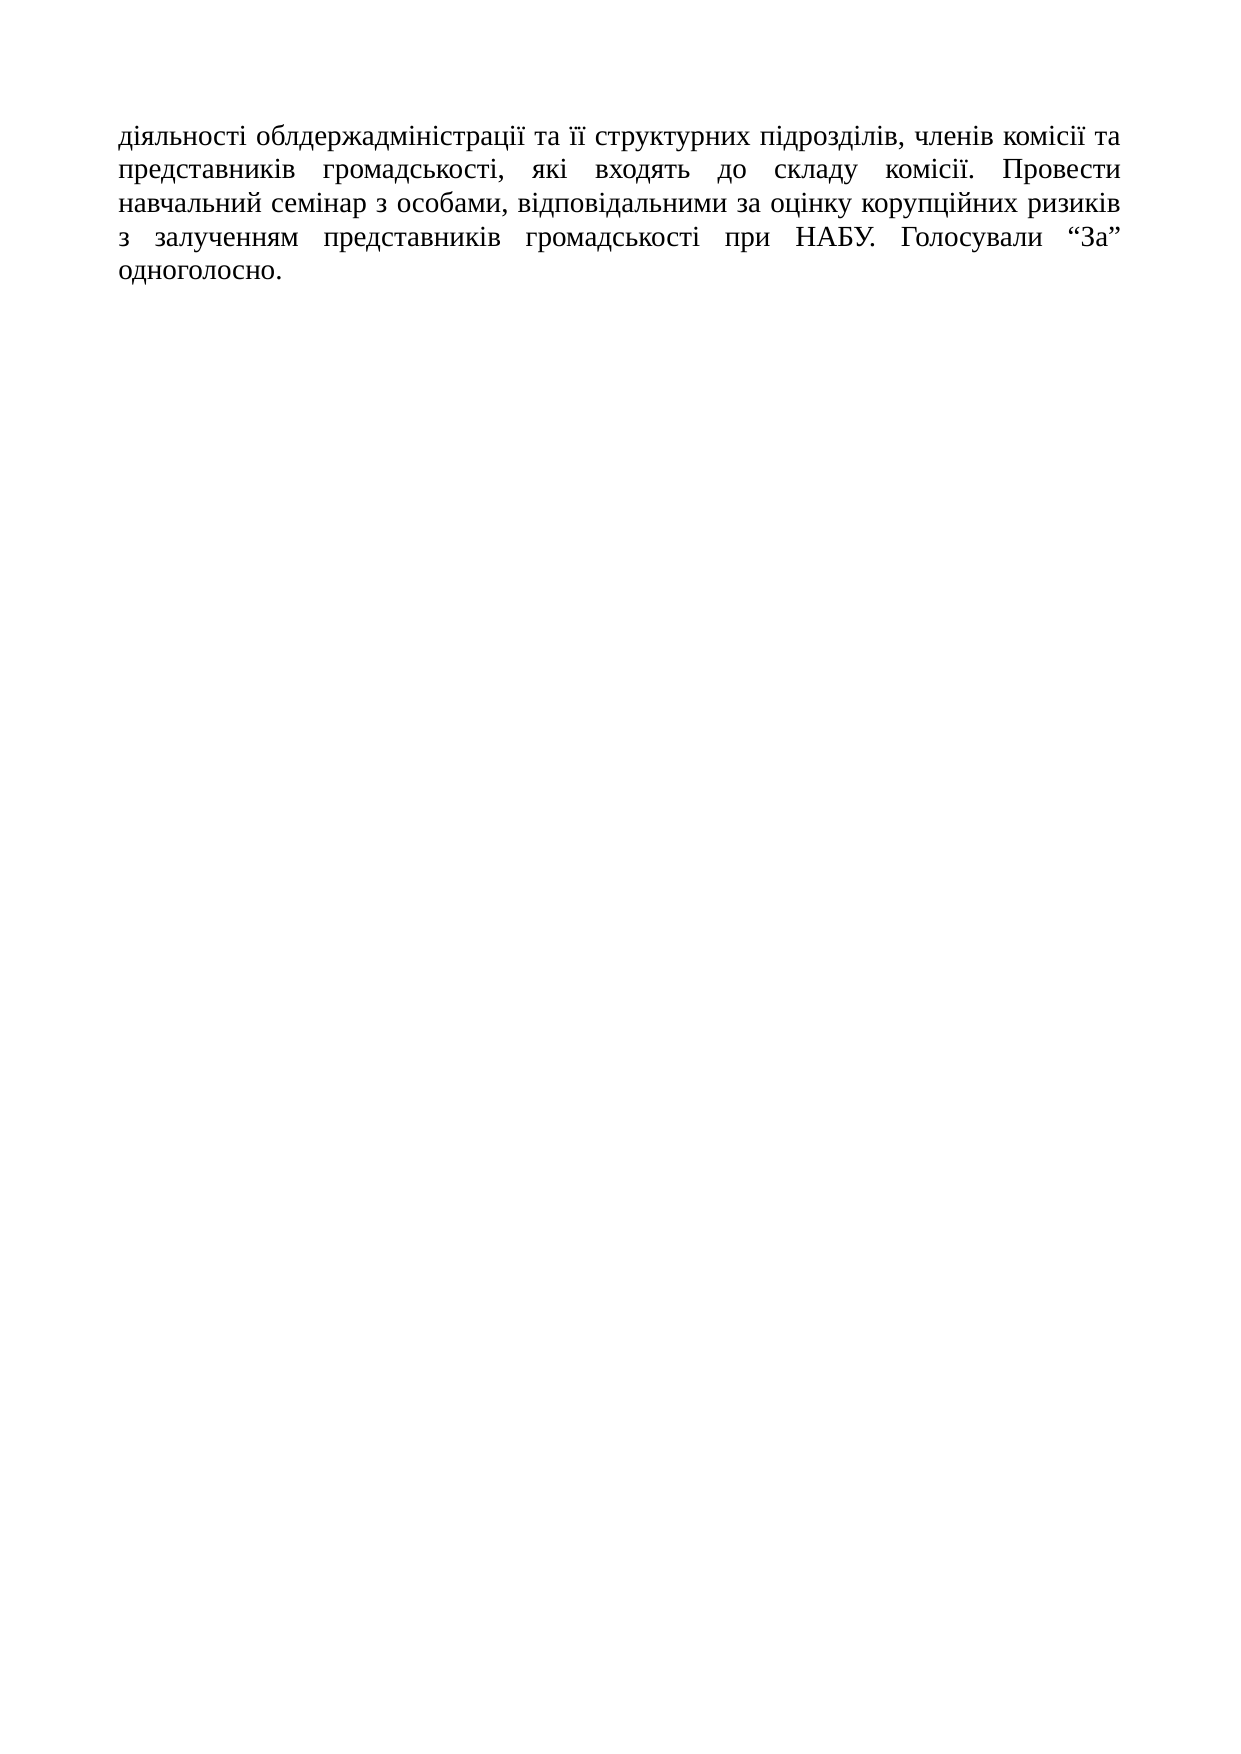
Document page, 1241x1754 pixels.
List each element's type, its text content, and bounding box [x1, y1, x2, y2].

text діяльності облдержадміністрації та її структурних підрозділів, членів комісії та представників громадськості, які входять до складу комісії. Провести навчальний семінар з особами, відповідальними за оцінку корупційних ризиків з залученням представників громадськості при НАБУ. Голосували “За” одноголосно. [118, 118, 1122, 286]
